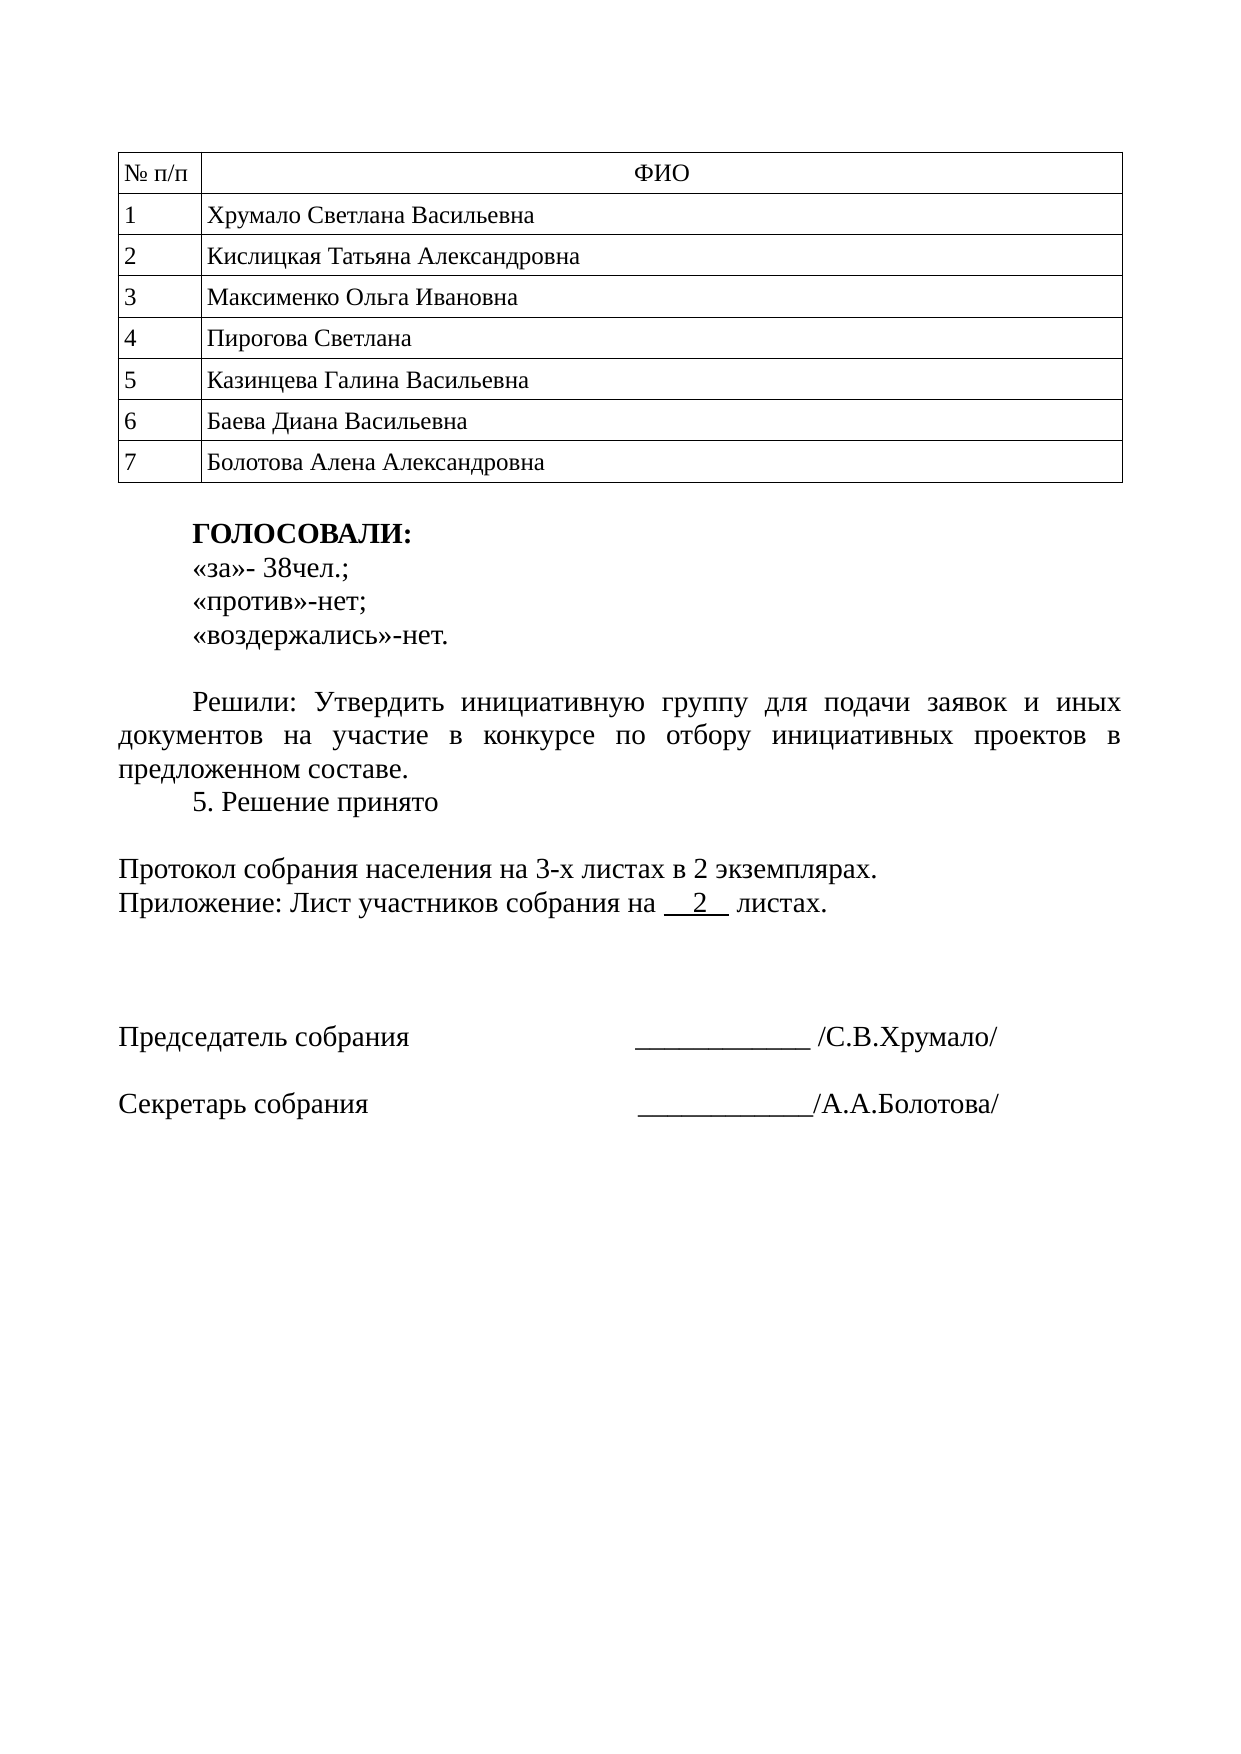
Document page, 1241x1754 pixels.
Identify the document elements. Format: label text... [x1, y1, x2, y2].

text Решили: Утвердить инициативную группу для подачи заявок и иных документов на участие в конкурсе по отбору инициативных проектов в предложенном составе. [118, 684, 1122, 784]
table_header № п/п [119, 153, 201, 193]
text Протокол собрания населения на 3-х листах в 2 экземплярах. [118, 852, 1122, 885]
text Председатель собрания ____________ /С.В.Хрумало/ [118, 1019, 1122, 1053]
table_cell 5 [119, 359, 201, 399]
table_cell Казинцева Галина Васильевна [202, 359, 1122, 399]
table_cell Баева Диана Васильевна [202, 400, 1122, 440]
table_cell Пирогова Светлана [202, 318, 1122, 358]
text «против»-нет; [118, 583, 1122, 617]
table_cell 4 [119, 318, 201, 358]
table_header ФИО [202, 153, 1122, 193]
table_cell Кислицкая Татьяна Александровна [202, 235, 1122, 275]
text Приложение: Лист участников собрания на 2 листах. [118, 885, 1122, 919]
table_cell 6 [119, 400, 201, 440]
table_cell 2 [119, 235, 201, 275]
table_cell 1 [119, 194, 201, 234]
text ГОЛОСОВАЛИ: [118, 516, 1122, 550]
text 5. Решение принято [118, 784, 1122, 818]
table_cell 7 [119, 441, 201, 482]
table_cell 3 [119, 276, 201, 317]
table_cell Болотова Алена Александровна [202, 441, 1122, 482]
table_cell Максименко Ольга Ивановна [202, 276, 1122, 317]
table_cell Хрумало Светлана Васильевна [202, 194, 1122, 234]
text «за»- 38чел.; [118, 550, 1122, 583]
text Секретарь собрания ____________/А.А.Болотова/ [118, 1086, 1122, 1120]
text «воздержались»-нет. [118, 617, 1122, 650]
